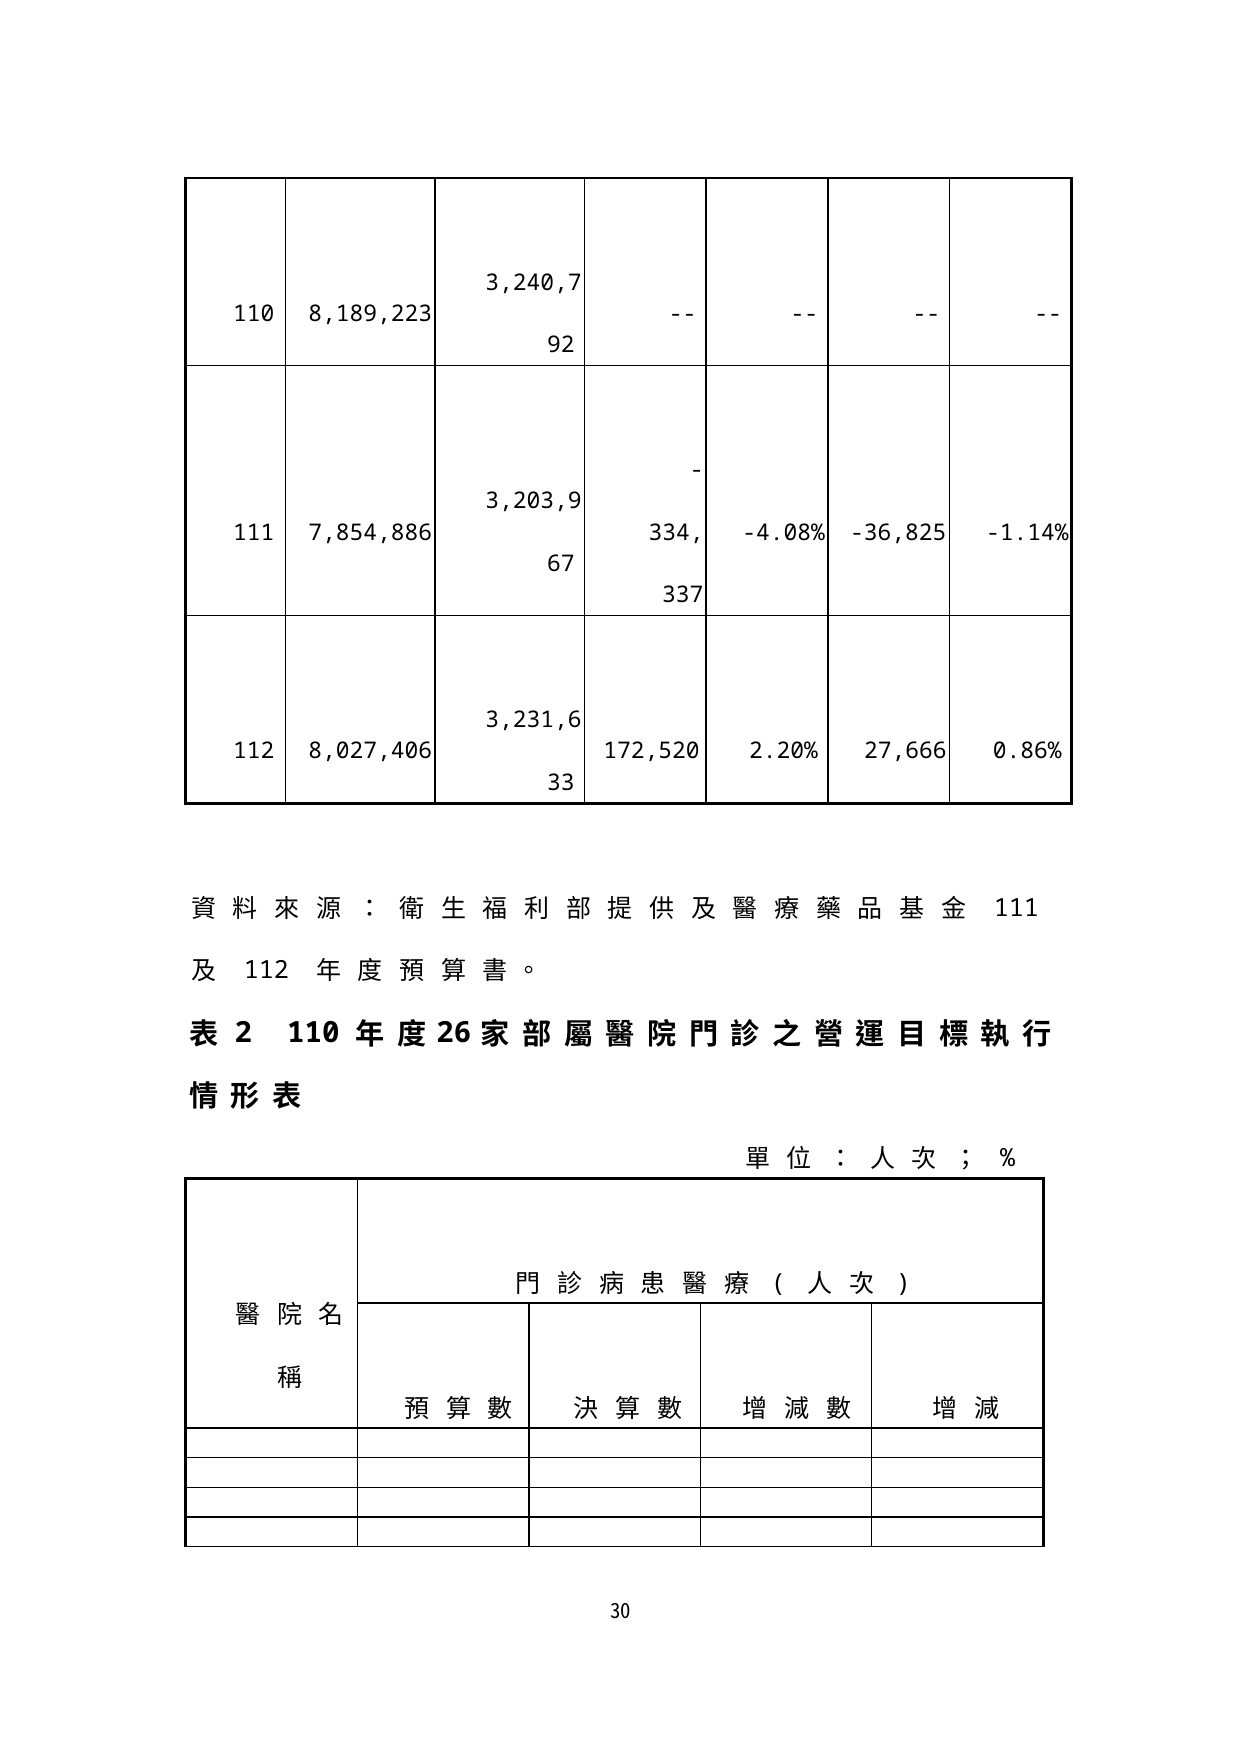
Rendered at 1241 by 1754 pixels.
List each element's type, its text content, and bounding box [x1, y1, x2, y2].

table_cell -11.73 [872, 1488, 1042, 1516]
table_cell 總計 [187, 1429, 357, 1457]
table_cell 111 [187, 366, 285, 615]
table_cell 8,027,406 [286, 616, 434, 802]
table_cell 8,189,223 [358, 1429, 528, 1457]
table_cell -- [585, 179, 705, 365]
table_cell -334,337 [585, 366, 705, 615]
table_cell 7,854,886 [286, 366, 434, 615]
table_cell 517,154 [530, 1488, 700, 1516]
table_cell -- [829, 179, 949, 365]
table_cell 預算數 [358, 1304, 528, 1427]
table_cell 基隆醫院 [187, 1458, 357, 1486]
table_cell -- [950, 179, 1070, 365]
table_cell -28.23 [872, 1518, 1042, 1546]
table_cell 3,240,792 [436, 179, 584, 365]
text 資料來源：衛生福利部提供及醫療藥品基金111及112年度預算書。 [183, 865, 1058, 990]
table_cell 臺北醫院 [187, 1488, 357, 1516]
table_header 醫院名稱 [187, 1180, 357, 1427]
text 單位：人次；% [183, 1115, 1028, 1177]
table_cell -55,162 [701, 1458, 871, 1486]
table_cell -- [707, 179, 827, 365]
table_cell 1,368,224 [358, 1518, 528, 1546]
table_cell 110 [187, 179, 285, 365]
table_cell 27,666 [829, 616, 949, 802]
table_cell 2.20% [707, 616, 827, 802]
table_cell -10.88 [872, 1458, 1042, 1486]
table_cell -4.08% [707, 366, 827, 615]
table_cell 增減 [872, 1304, 1042, 1427]
table_cell -36,825 [829, 366, 949, 615]
table_header 門診病患醫療(人次) [358, 1180, 1042, 1302]
table_cell 585,899 [358, 1488, 528, 1516]
table_cell -386,270 [701, 1518, 871, 1546]
table_cell 3,231,633 [436, 616, 584, 802]
table_cell 7,251,162 [530, 1429, 700, 1457]
table_cell -938,061 [701, 1429, 871, 1457]
table_cell 增減數 [701, 1304, 871, 1427]
table_cell -11.45 [872, 1429, 1042, 1457]
table_cell 3,203,967 [436, 366, 584, 615]
table_cell 決算數 [530, 1304, 700, 1427]
table_cell 0.86% [950, 616, 1070, 802]
table_cell 981,954 [530, 1518, 700, 1546]
table_cell 112 [187, 616, 285, 802]
table_cell 172,520 [585, 616, 705, 802]
table_cell -1.14% [950, 366, 1070, 615]
text 表2 110年度26家部屬醫院門診之營運目標執行情形表 [183, 990, 1058, 1115]
table_cell 桃園醫院 [187, 1518, 357, 1546]
table_cell 451,669 [530, 1458, 700, 1486]
table_cell 8,189,223 [286, 179, 434, 365]
table_cell 506,831 [358, 1458, 528, 1486]
table_cell -68,745 [701, 1488, 871, 1516]
